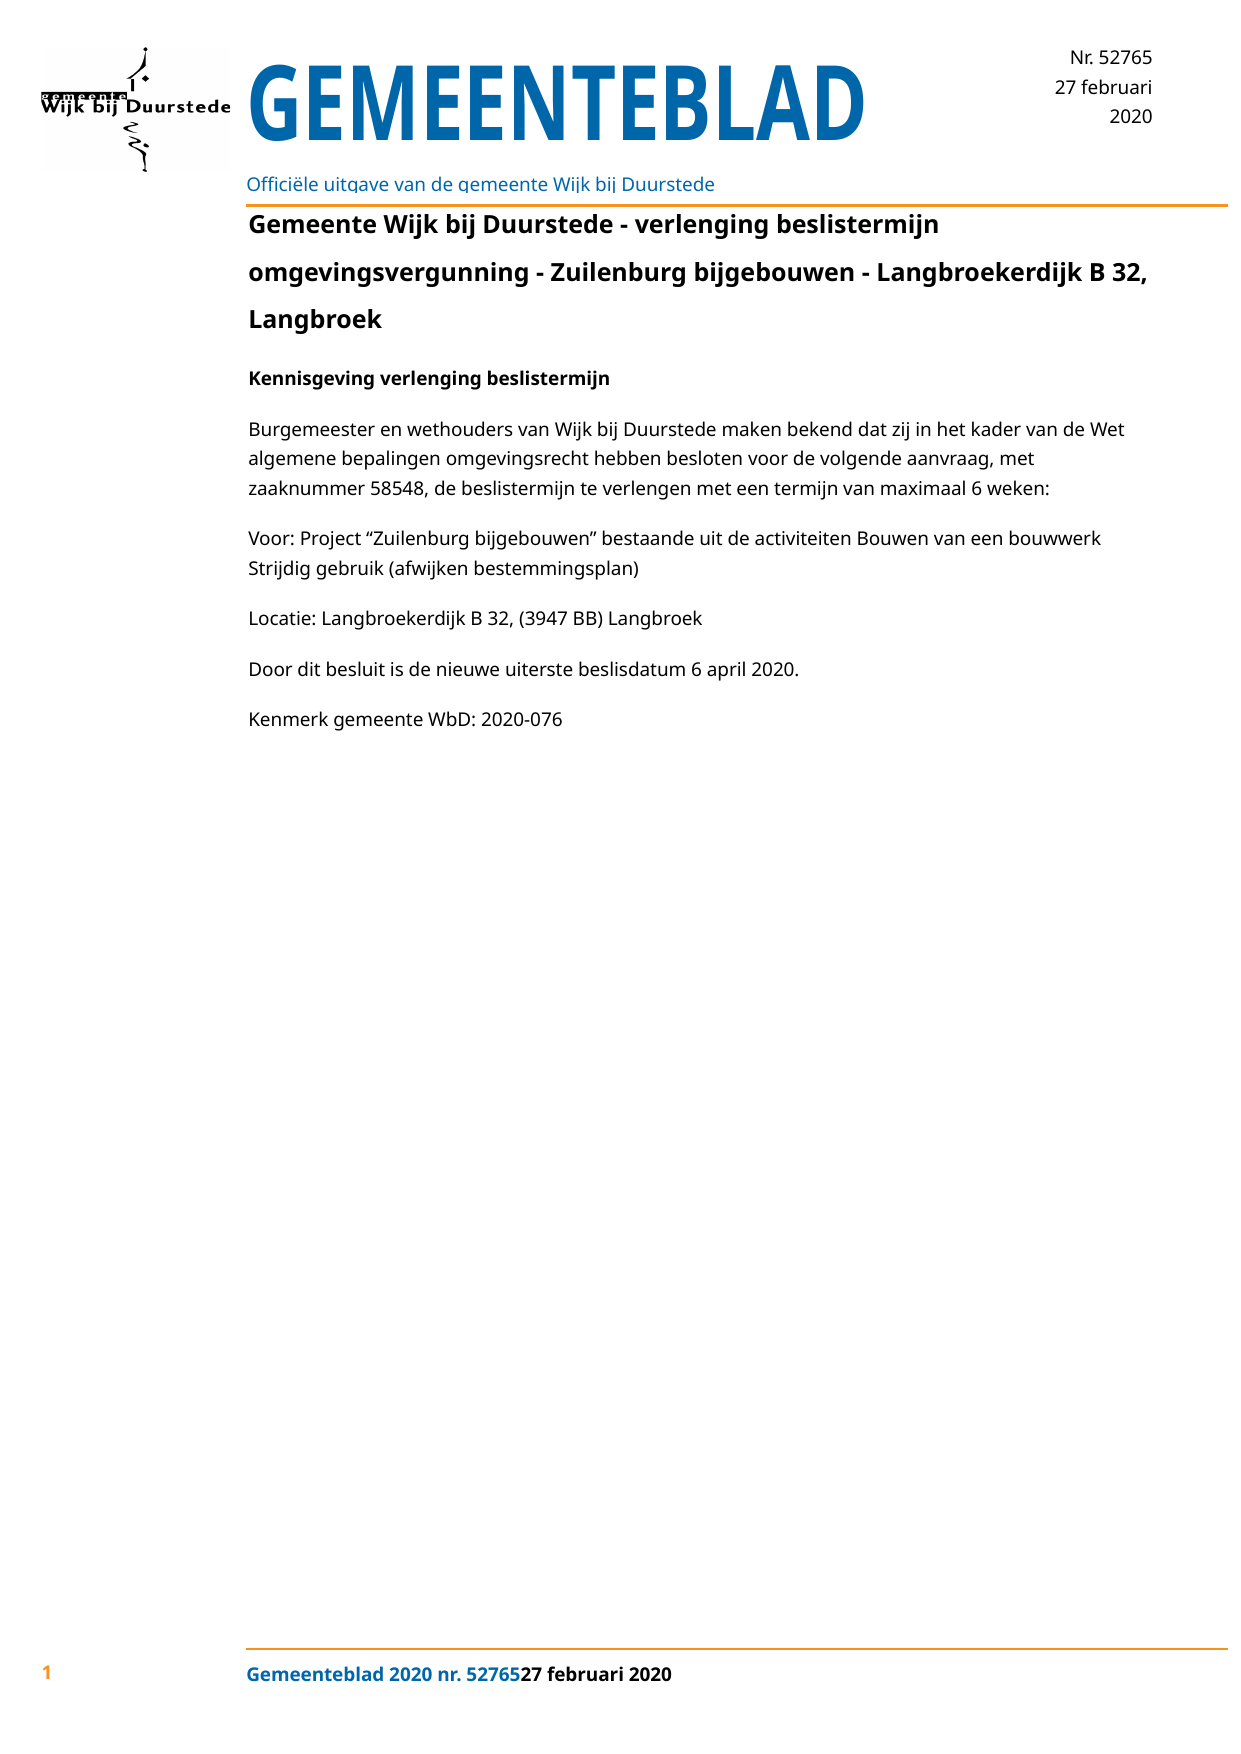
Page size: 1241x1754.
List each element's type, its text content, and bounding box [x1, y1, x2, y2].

picture [41, 47, 231, 172]
text Locatie: Langbroekerdijk B 32, (3947 BB) Langbroek [248, 606, 1152, 631]
text Burgemeester en wethouders van Wijk bij Duurstede maken bekend dat zij in het kader van de Wet algemene bepalingen omgevingsrecht hebben besloten voor de volgende aanvraag, met zaaknummer 58548, de beslistermijn te verlengen met een termijn van maximaal 6 weken: [248, 416, 1152, 501]
text Kenmerk gemeente WbD: 2020-076 [248, 706, 1152, 732]
text Voor: Project “Zuilenburg bijgebouwen” bestaande uit de activiteiten Bouwen van een bouwwerk Strijdig gebruik (afwijken bestemmingsplan) [248, 526, 1152, 581]
text Kennisgeving verlenging beslistermijn [248, 366, 1152, 391]
text Door dit besluit is de nieuwe uiterste beslisdatum 6 april 2020. [248, 656, 1152, 682]
text Gemeente Wijk bij Duurstede - verlenging beslistermijn omgevingsvergunning - Zuilenburg bijgebouwen - Langbroekerdijk B 32, Langbroek [248, 207, 1152, 336]
